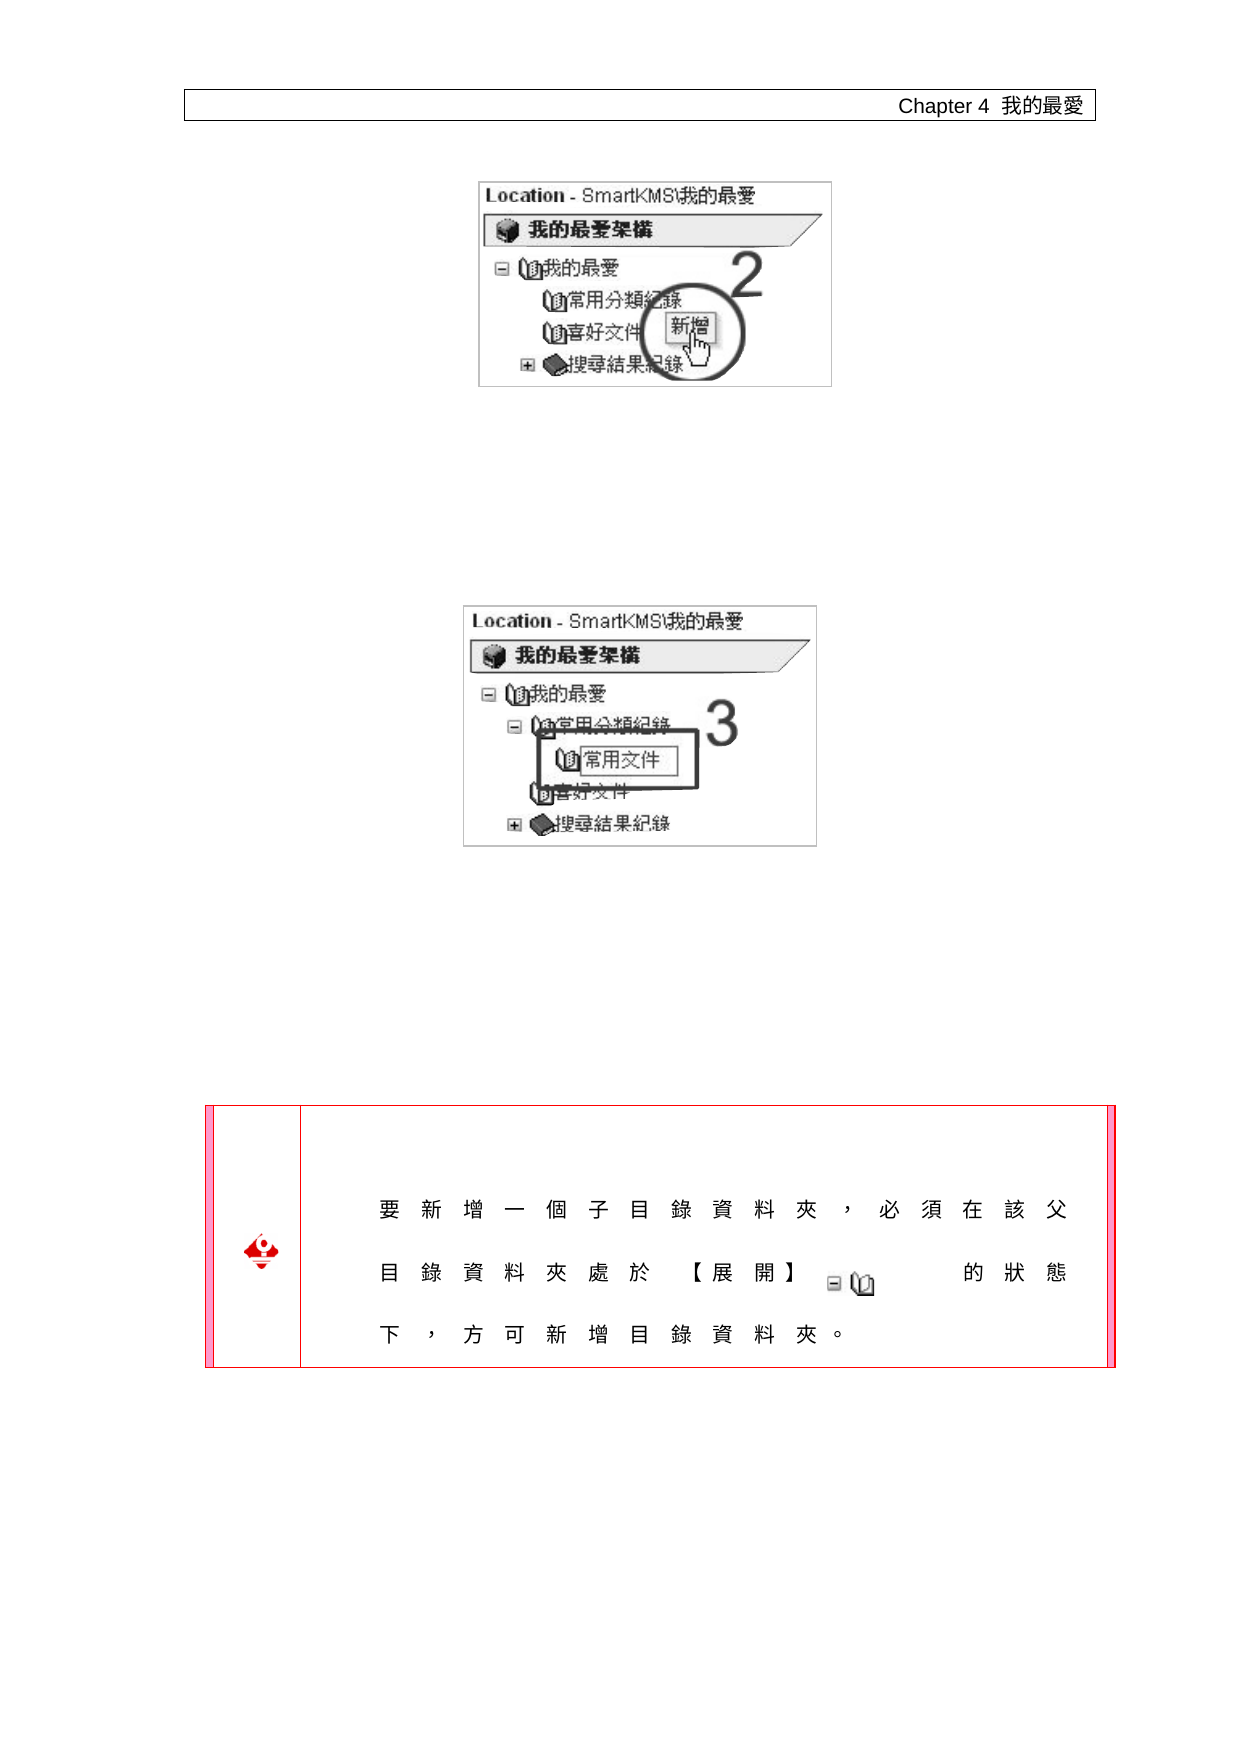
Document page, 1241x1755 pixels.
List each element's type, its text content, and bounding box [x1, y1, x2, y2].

table_header 要新增一個子目錄資料夾，必須在該父目錄資料夾處於【展開】 的狀態下，方可新增目錄資料夾。 [301, 1106, 1107, 1367]
table_header [1108, 1106, 1114, 1367]
table_header [206, 1106, 213, 1367]
table_header [214, 1106, 300, 1367]
